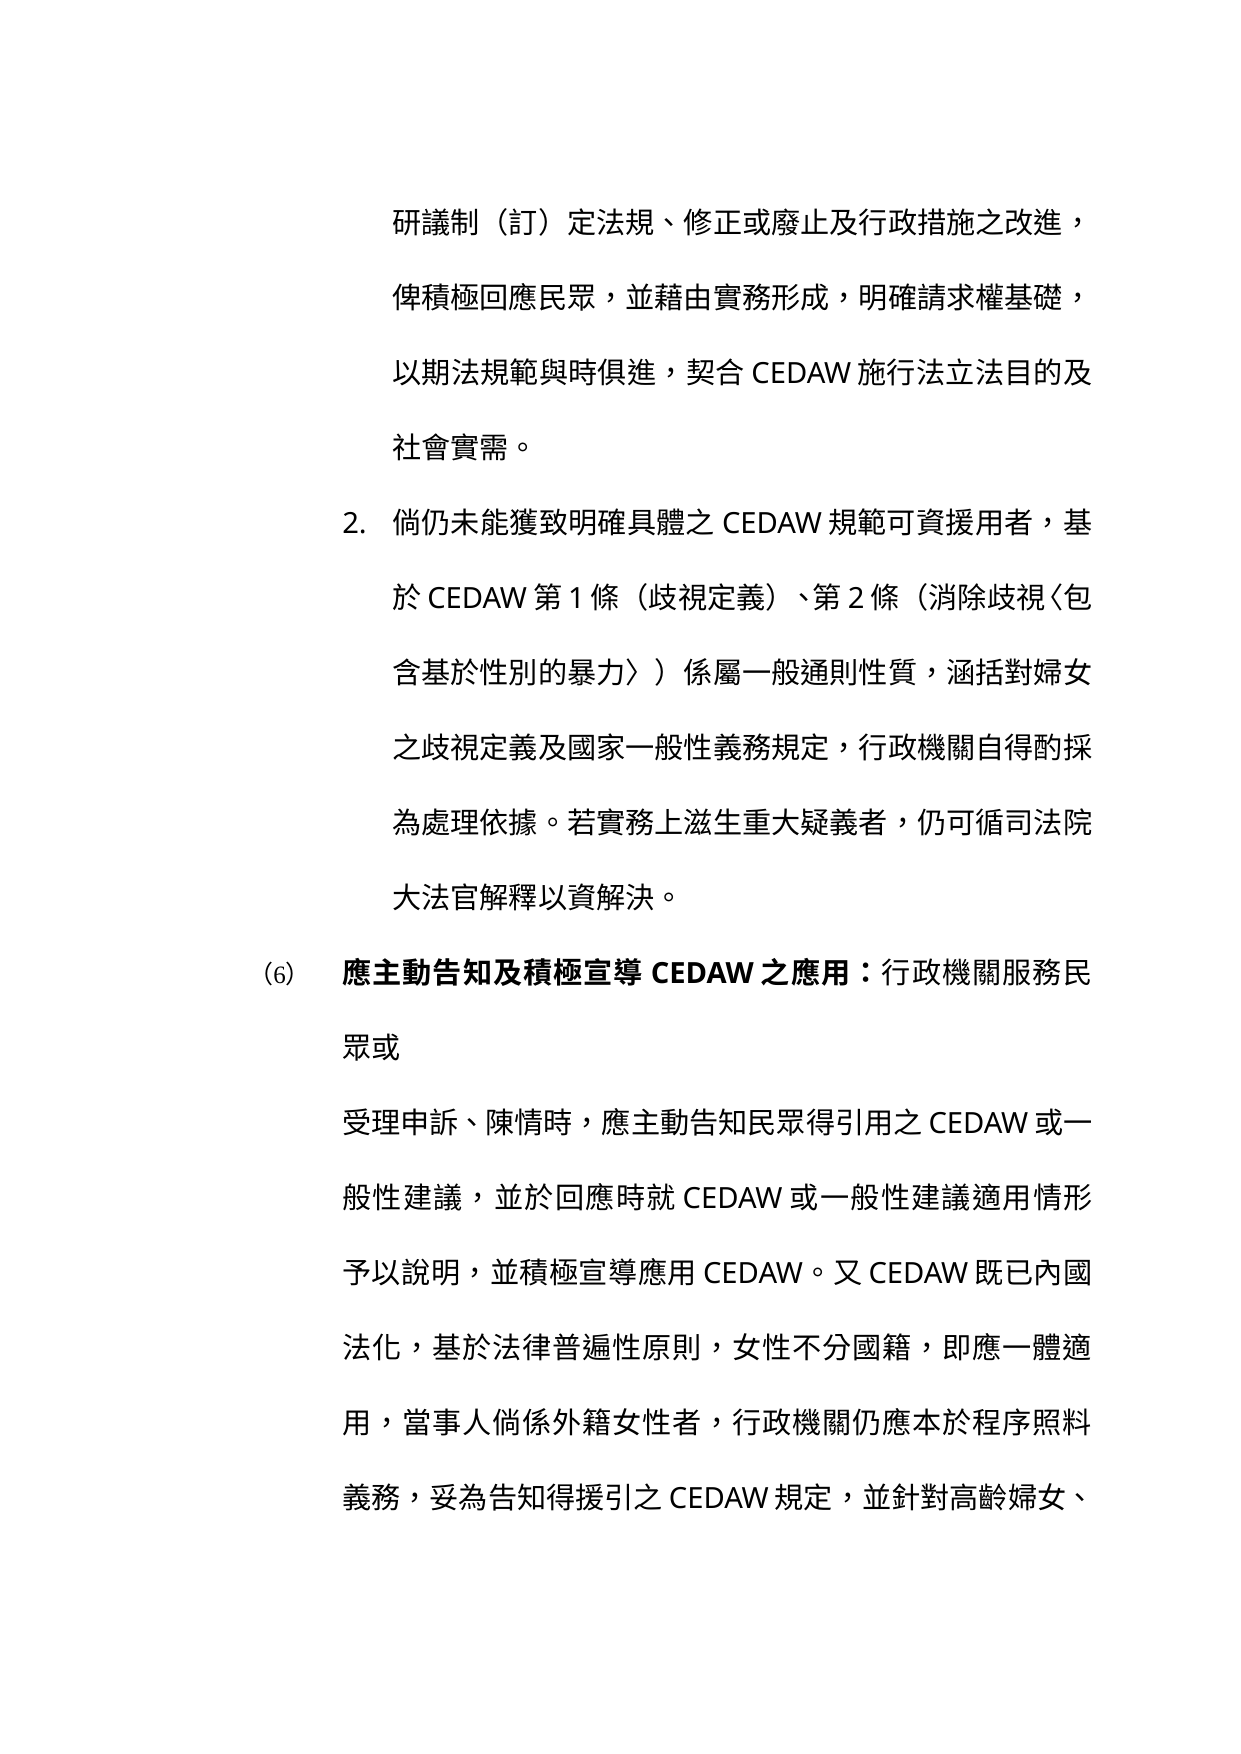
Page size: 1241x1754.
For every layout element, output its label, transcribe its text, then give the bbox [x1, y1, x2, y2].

list 倘仍未能獲致明確具體之CEDAW規範可資援用者，基於CEDAW第1條（歧視定義）、第2條（消除歧視〈包含基於性別的暴力〉）係屬一般通則性質，涵括對婦女之歧視定義及國家一般性義務規定，行政機關自得酌採為處理依據。若實務上滋生重大疑義者，仍可循司法院大法官解釋以資解決。 [342, 483, 1092, 933]
list 鑑於CEDAW施行法第4條、第5條業已揭示行政機關自行適用CEDAW，肩負籌劃、推動及執行公約規定事項之法定義務，行政機關自應本諸職權或民眾個案請求，涵攝事實、適用CEDAW條文或一般性建議，並參照CEDAW施行法第8條意旨，自我審視現行法規是否合於CEDAW規範、規範是否不足，依據CEDAW意旨，研議制（訂）定法規、修正或廢止及行政措施之改進，俾積極回應民眾，並藉由實務形成，明確請求權基礎，以期法規範與時俱進，契合CEDAW施行法立法目的及社會實需。 [342, 183, 1092, 483]
list 應主動告知及積極宣導CEDAW之應用：行政機關服務民眾或 [248, 933, 1092, 1083]
text 受理申訴、陳情時，應主動告知民眾得引用之CEDAW或一般性建議，並於回應時就CEDAW或一般性建議適用情形予以說明，並積極宣導應用CEDAW。又CEDAW既已內國法化，基於法律普遍性原則，女性不分國籍，即應一體適用，當事人倘係外籍女性者，行政機關仍應本於程序照料義務，妥為告知得援引之CEDAW規定，並針對高齡婦女、 [342, 1083, 1092, 1533]
